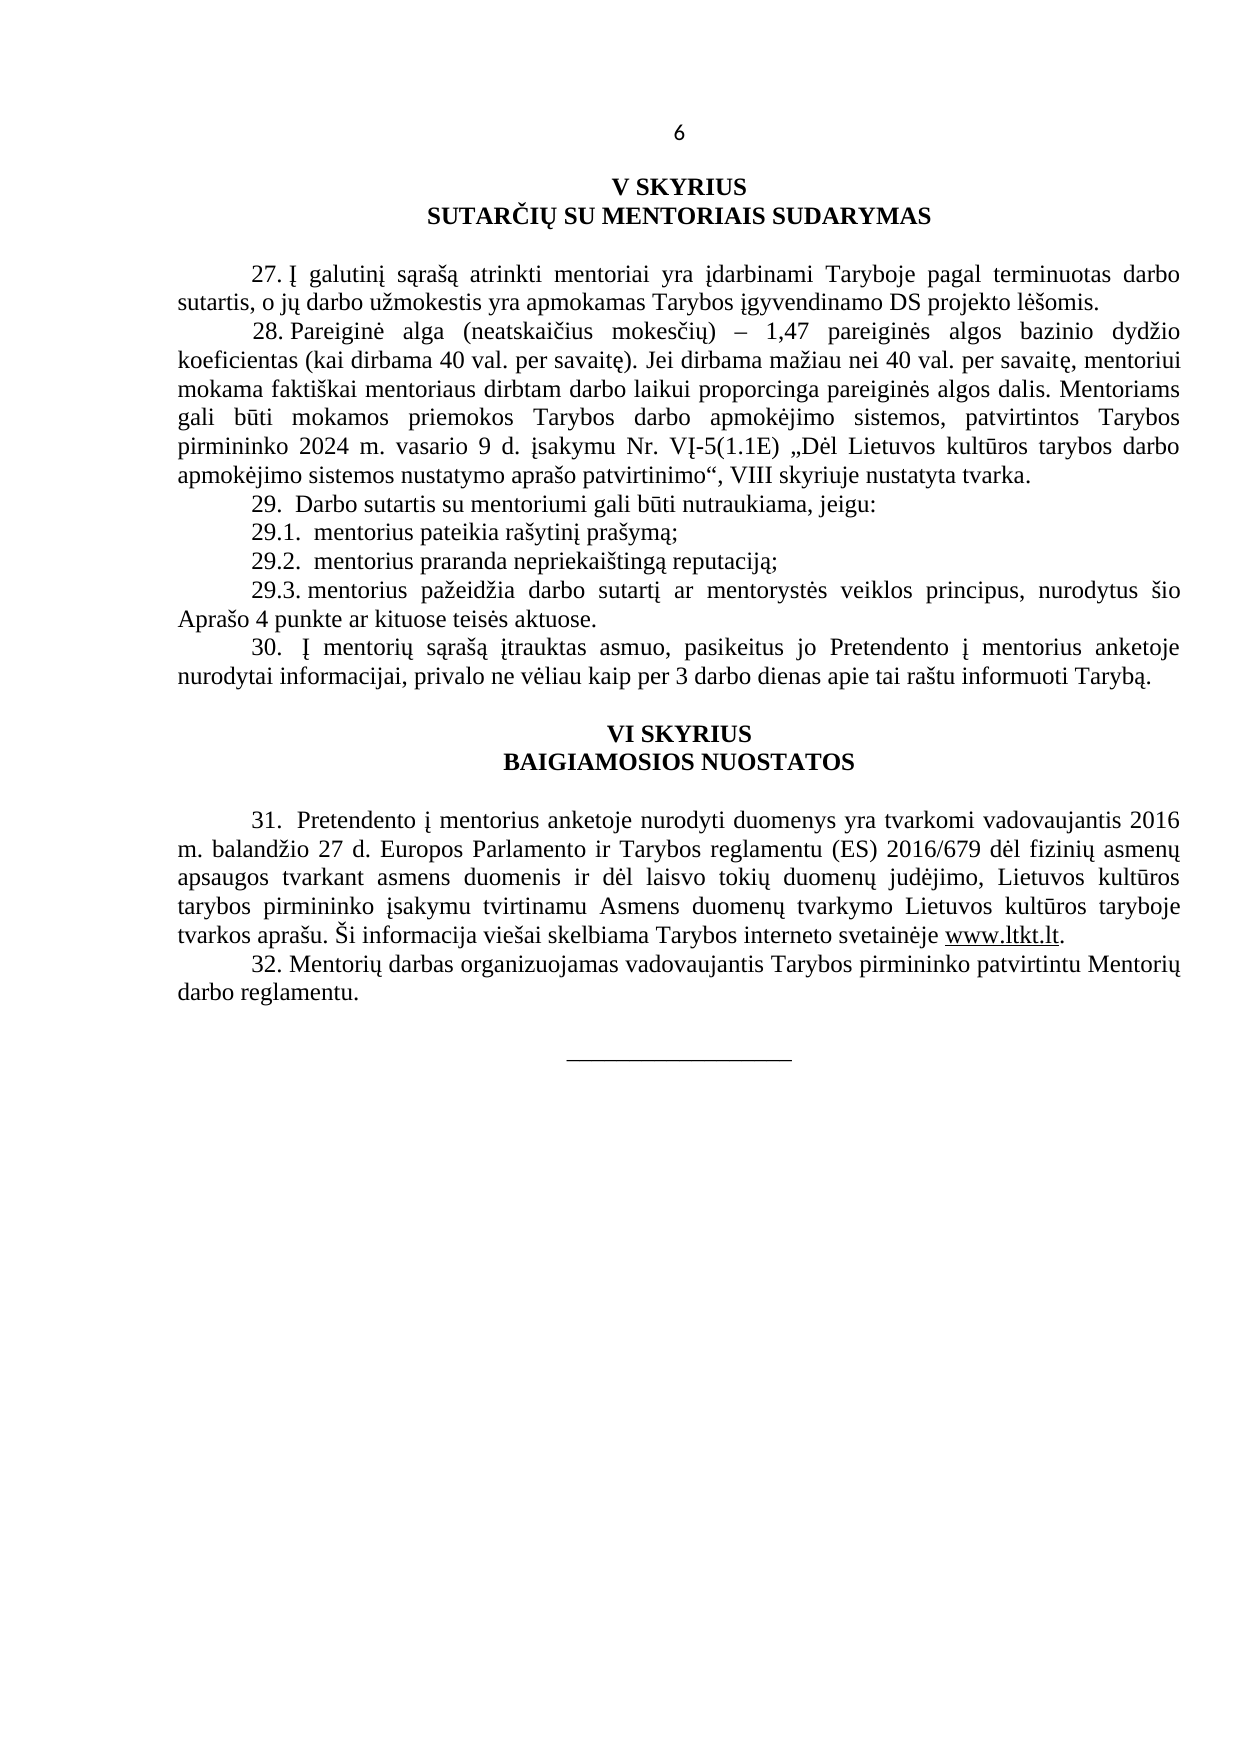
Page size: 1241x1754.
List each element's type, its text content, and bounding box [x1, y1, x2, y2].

text 30. Į mentorių sąrašą įtrauktas asmuo, pasikeitus jo Pretendento į mentorius anketoje nurodytai informacijai, privalo ne vėliau kaip per 3 darbo dienas apie tai raštu informuoti Tarybą. [177, 632, 1181, 690]
text 29. Darbo sutartis su mentoriumi gali būti nutraukiama, jeigu: [177, 489, 1181, 517]
text __________________ [177, 1035, 1181, 1064]
text 29.1. mentorius pateikia rašytinį prašymą; [177, 517, 1181, 546]
text 29.2. mentorius praranda nepriekaištingą reputaciją; [177, 546, 1181, 575]
text 29.3. mentorius pažeidžia darbo sutartį ar mentorystės veiklos principus, nurodytus šio Aprašo 4 punkte ar kituose teisės aktuose. [177, 575, 1181, 632]
text 31. Pretendento į mentorius anketoje nurodyti duomenys yra tvarkomi vadovaujantis 2016 m. balandžio 27 d. Europos Parlamento ir Tarybos reglamentu (ES) 2016/679 dėl fizinių asmenų apsaugos tvarkant asmens duomenis ir dėl laisvo tokių duomenų judėjimo, Lietuvos kultūros tarybos pirmininko įsakymu tvirtinamu Asmens duomenų tvarkymo Lietuvos kultūros taryboje tvarkos aprašu. Ši informacija viešai skelbiama Tarybos interneto svetainėje www.ltkt.lt. [177, 805, 1181, 949]
text VI SKYRIUS [177, 719, 1181, 747]
text BAIGIAMOSIOS NUOSTATOS [177, 747, 1181, 776]
text V SKYRIUS [177, 172, 1181, 201]
text 28. Pareiginė alga (neatskaičius mokesčių) – 1,47 pareiginės algos bazinio dydžio koeficientas (kai dirbama 40 val. per savaitę). Jei dirbama mažiau nei 40 val. per savaitę, mentoriui mokama faktiškai mentoriaus dirbtam darbo laikui proporcinga pareiginės algos dalis. Mentoriams gali būti mokamos priemokos Tarybos darbo apmokėjimo sistemos, patvirtintos Tarybos pirmininko 2024 m. vasario 9 d. įsakymu Nr. VĮ-5(1.1E) „Dėl Lietuvos kultūros tarybos darbo apmokėjimo sistemos nustatymo aprašo patvirtinimo“, VIII skyriuje nustatyta tvarka. [177, 316, 1181, 489]
text 27. Į galutinį sąrašą atrinkti mentoriai yra įdarbinami Taryboje pagal terminuotas darbo sutartis, o jų darbo užmokestis yra apmokamas Tarybos įgyvendinamo DS projekto lėšomis. [177, 259, 1181, 316]
text 32. Mentorių darbas organizuojamas vadovaujantis Tarybos pirmininko patvirtintu Mentorių darbo reglamentu. [177, 949, 1181, 1006]
text SUTARČIŲ SU MENTORIAIS SUDARYMAS [177, 201, 1181, 230]
